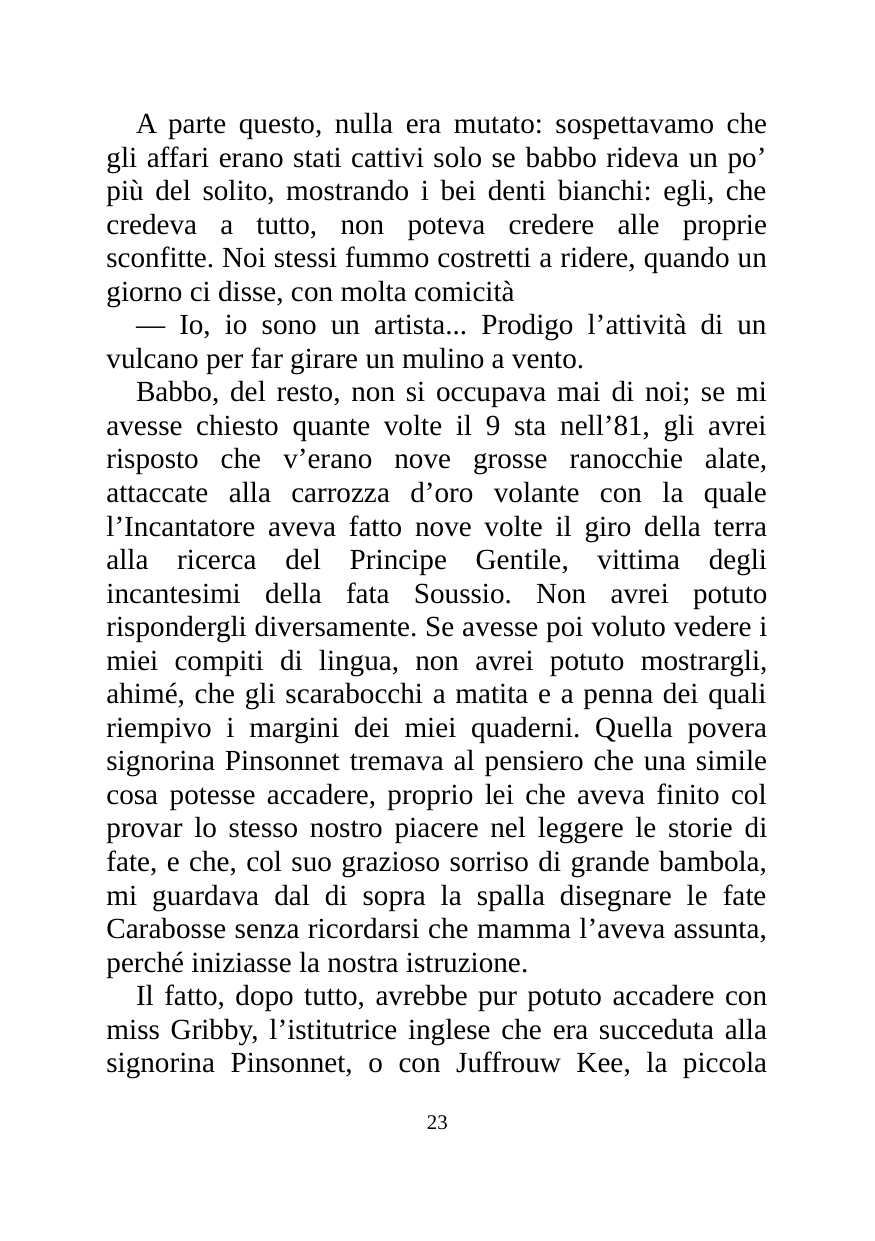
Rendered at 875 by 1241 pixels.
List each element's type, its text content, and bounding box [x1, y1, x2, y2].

text Babbo, del resto, non si occupava mai di noi; se mi avesse chiesto quante volte il 9 sta nell’81, gli avrei risposto che v’erano nove grosse ranocchie alate, attaccate alla carrozza d’oro volante con la quale l’Incantatore aveva fatto nove volte il giro della terra alla ricerca del Principe Gentile, vittima degli incantesimi della fata Soussio. Non avrei potuto rispondergli diversamente. Se avesse poi voluto vedere i miei compiti di lingua, non avrei potuto mostrargli, ahimé, che gli scarabocchi a matita e a penna dei quali riempivo i margini dei miei quaderni. Quella povera signorina Pinsonnet tremava al pensiero che una simile cosa potesse accadere, proprio lei che aveva finito col provar lo stesso nostro piacere nel leggere le storie di fate, e che, col suo grazioso sorriso di grande bambola, mi guardava dal di sopra la spalla disegnare le fate Carabosse senza ricordarsi che mamma l’aveva assunta, perché iniziasse la nostra istruzione. [106, 374, 768, 978]
text — Io, io sono un artista... Prodigo l’attività di un vulcano per far girare un mulino a vento. [106, 307, 768, 374]
text Il fatto, dopo tutto, avrebbe pur potuto accadere con miss Gribby, l’istitutrice inglese che era succeduta alla signorina Pinsonnet, o con Juffrouw Kee, la piccola [106, 978, 768, 1079]
text A parte questo, nulla era mutato: sospettavamo che gli affari erano stati cattivi solo se babbo rideva un po’ più del solito, mostrando i bei denti bianchi: egli, che credeva a tutto, non poteva credere alle proprie sconfitte. Noi stessi fummo costretti a ridere, quando un giorno ci disse, con molta comicità [106, 106, 768, 307]
